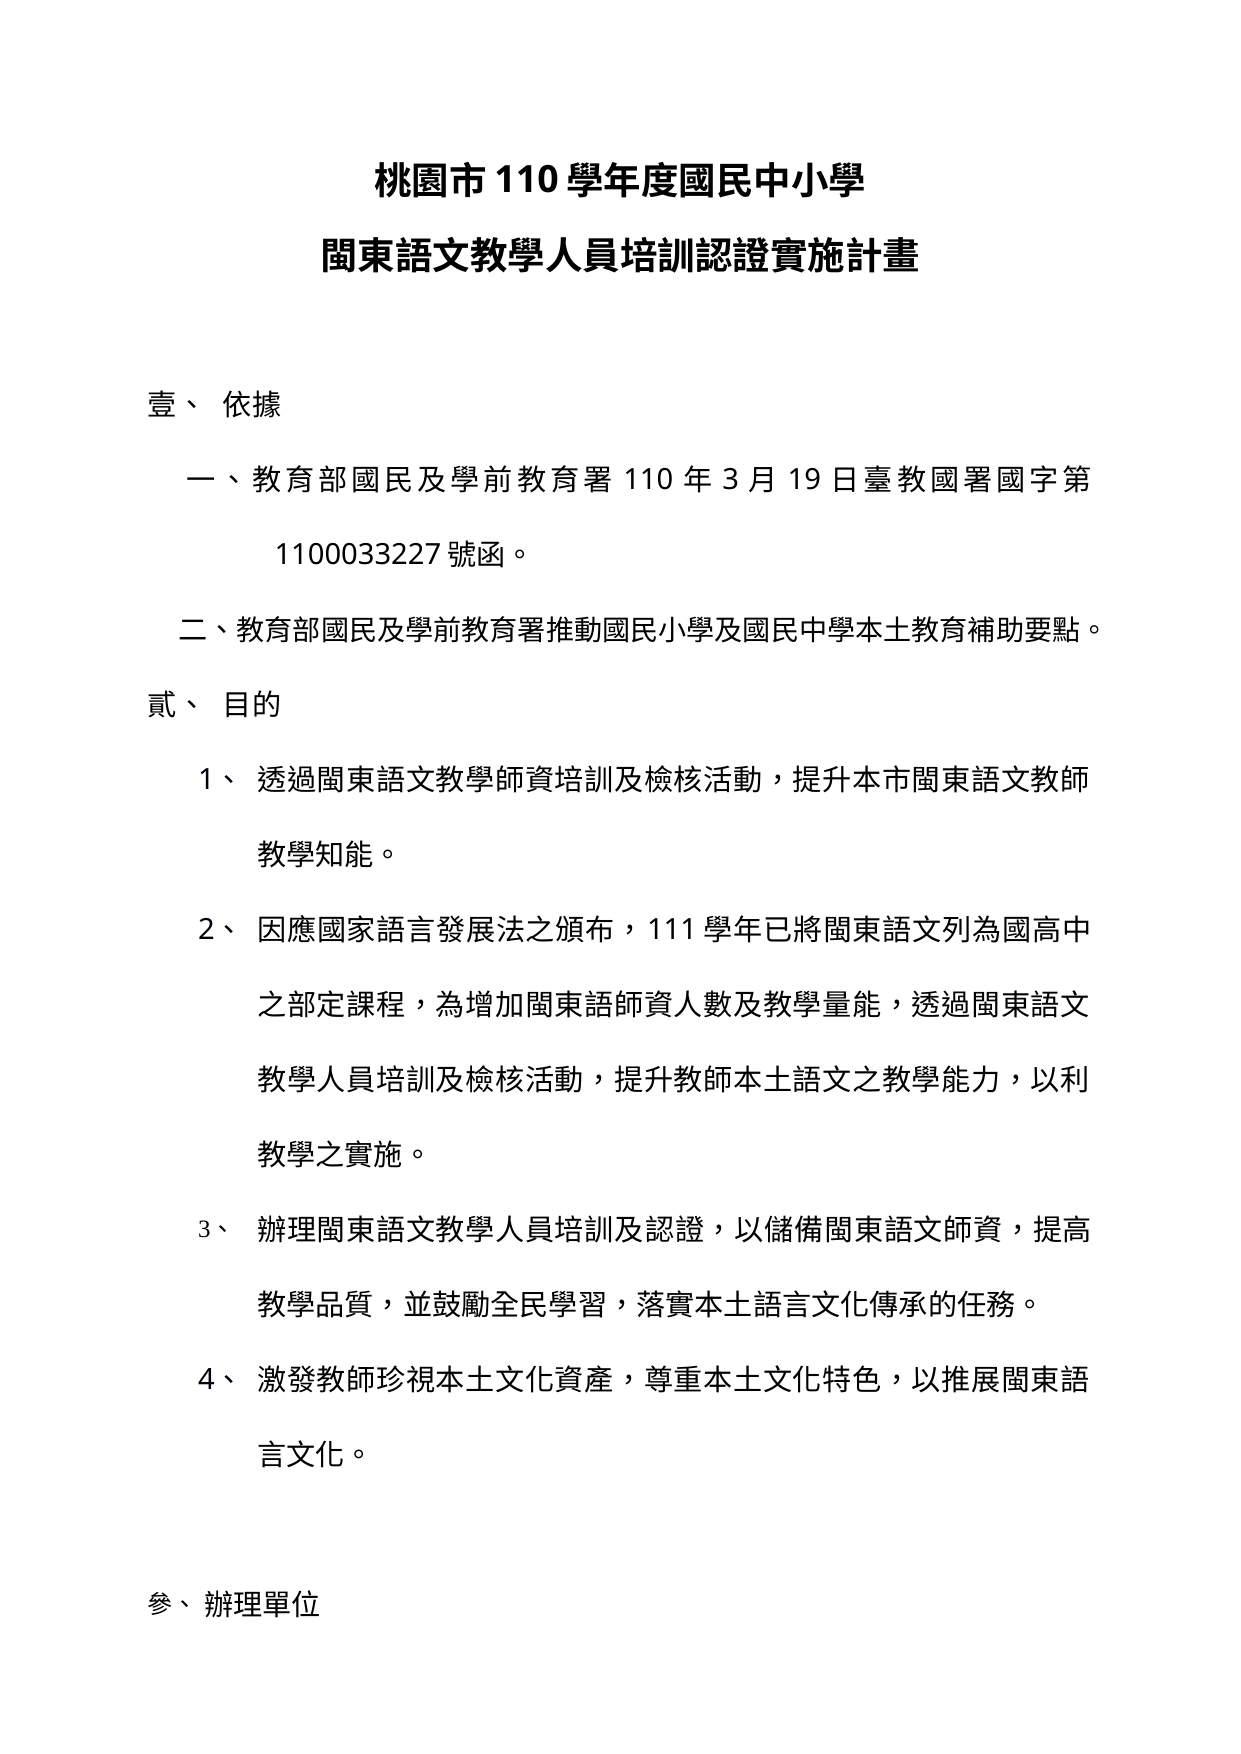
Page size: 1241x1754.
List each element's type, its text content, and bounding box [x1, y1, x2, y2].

list 因應國家語言發展法之頒布，111學年已將閩東語文列為國高中之部定課程，為增加閩東語師資人數及教學量能，透過閩東語文教學人員培訓及檢核活動，提升教師本土語文之教學能力，以利教學之實施。 [198, 884, 1092, 1184]
text 一、教育部國民及學前教育署110年3月19日臺教國署國字第1100033227號函。 [148, 434, 1092, 584]
list 激發教師珍視本土文化資產，尊重本土文化特色，以推展閩東語言文化。 [198, 1334, 1092, 1484]
text 二、教育部國民及學前教育署推動國民小學及國民中學本土教育補助要點。 [148, 584, 1092, 659]
list 目的 [148, 659, 1092, 734]
list 透過閩東語文教學師資培訓及檢核活動，提升本市閩東語文教師教學知能。 [198, 734, 1092, 884]
list 辦理閩東語文教學人員培訓及認證，以儲備閩東語文師資，提高教學品質，並鼓勵全民學習，落實本土語言文化傳承的任務。 [198, 1184, 1092, 1334]
text 閩東語文教學人員培訓認證實施計畫 [148, 209, 1092, 284]
list 依據 [148, 359, 1092, 434]
list 辦理單位 [148, 1559, 1092, 1634]
text 桃園市110學年度國民中小學 [148, 134, 1092, 209]
